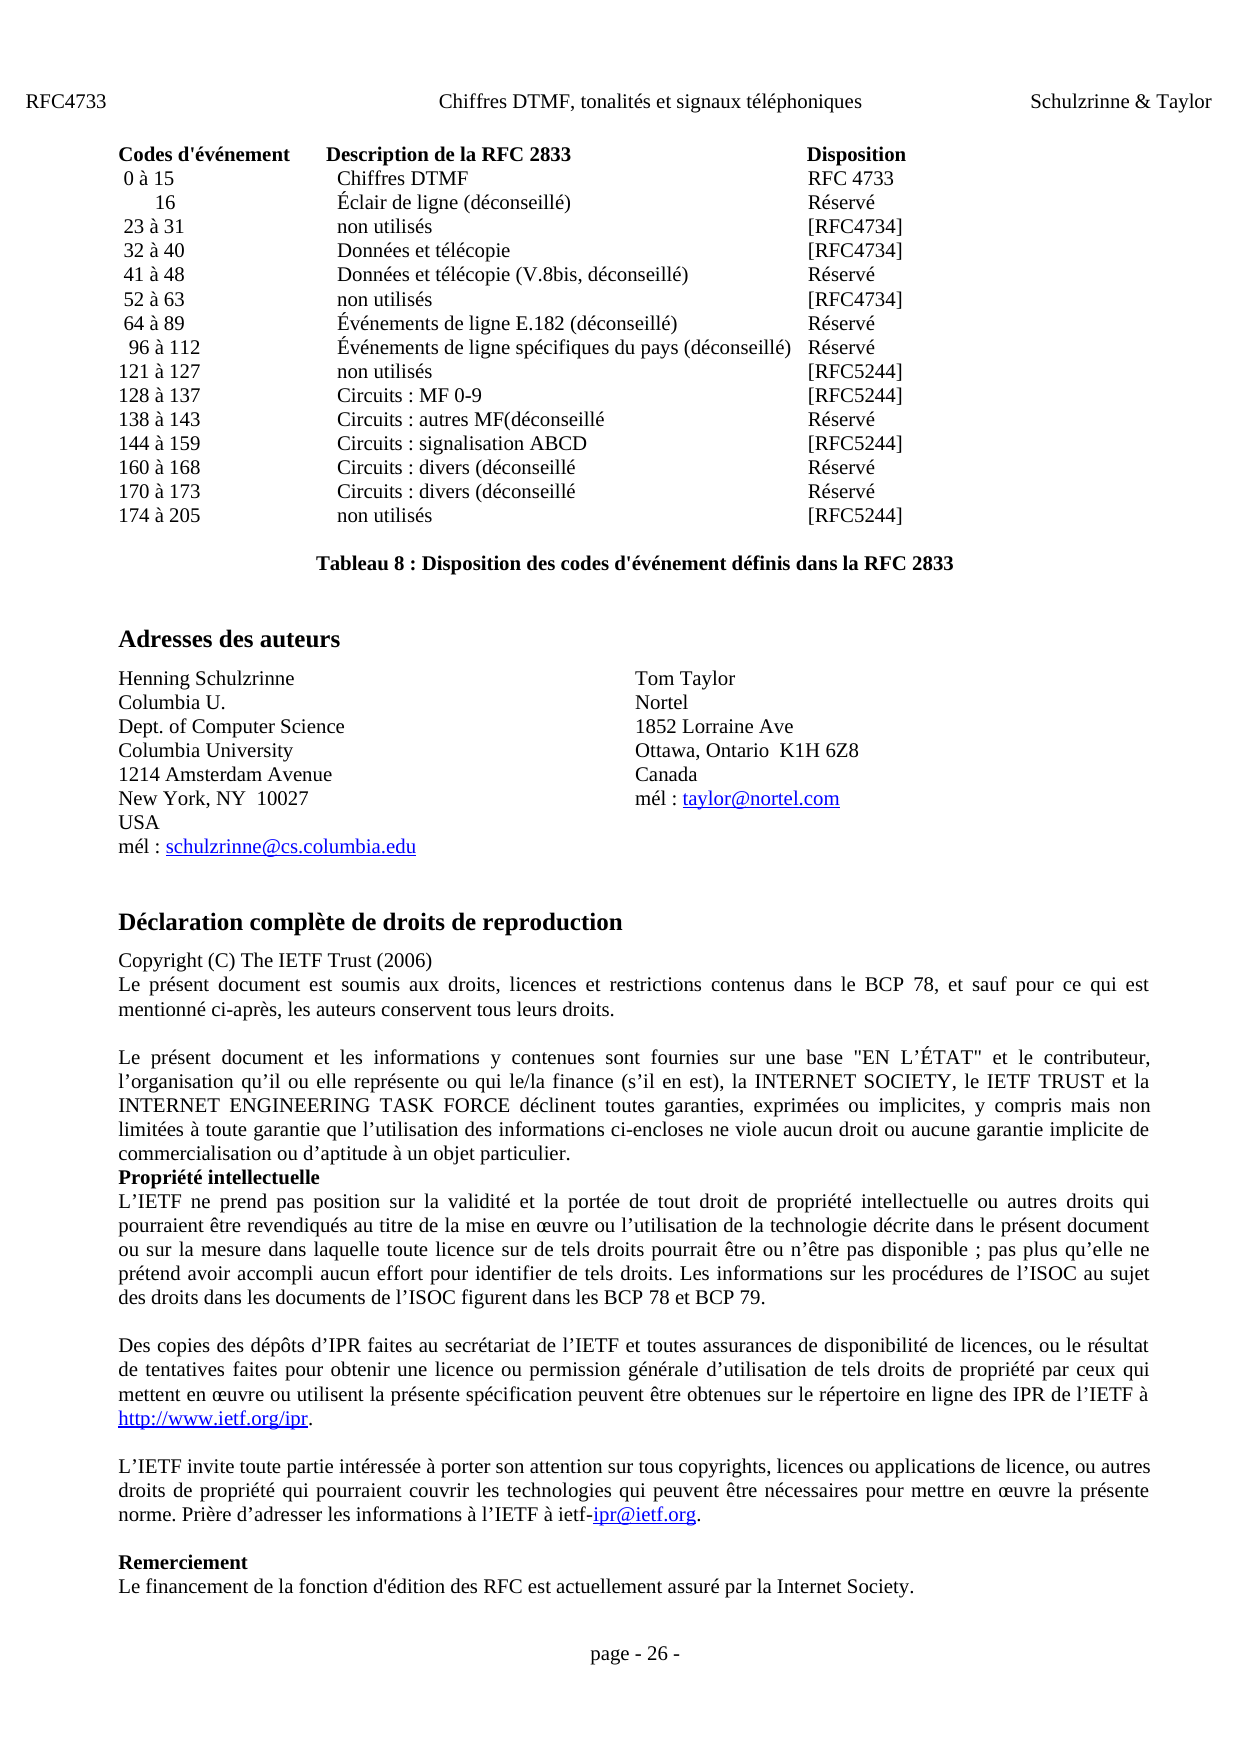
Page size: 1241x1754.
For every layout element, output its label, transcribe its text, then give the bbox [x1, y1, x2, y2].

text 144 à 159 Circuits : signalisation ABCD [RFC5244] [118, 431, 1152, 455]
text 23 à 31 non utilisés [RFC4734] [118, 214, 1152, 238]
table_cell [635, 810, 1152, 834]
text 121 à 127 non utilisés [RFC5244] [118, 359, 1152, 383]
table_cell [635, 834, 1152, 858]
text 41 à 48 Données et télécopie (V.8bis, déconseillé) Réservé [118, 262, 1152, 286]
text Le présent document est soumis aux droits, licences et restrictions contenus dans le BCP 78, et sauf pour ce qui est mentionné ci-après, les auteurs conservent tous leurs droits. [118, 972, 1152, 1021]
text Des copies des dépôts d’IPR faites au secrétariat de l’IETF et toutes assurances de disponibilité de licences, ou le résultat de tentatives faites pour obtenir une licence ou permission générale d’utilisation de tels droits de propriété par ceux qui mettent en œuvre ou utilisent la présente spécification peuvent être obtenues sur le répertoire en ligne des IPR de l’IETF à http://www.ietf.org/ipr. [118, 1333, 1152, 1429]
table_cell Columbia University [118, 738, 635, 762]
text Codes d'événement Description de la RFC 2833 Disposition [118, 142, 1152, 166]
table_cell Canada [635, 762, 1152, 786]
table_cell Dept. of Computer Science [118, 714, 635, 738]
table_cell New York, NY 10027 [118, 786, 635, 810]
text Propriété intellectuelle [118, 1165, 1152, 1189]
subtitle Déclaration complète de droits de reproduction [118, 907, 1152, 936]
table_cell mél : schulzrinne@cs.columbia.edu [118, 834, 635, 858]
table_cell Columbia U. [118, 690, 635, 714]
text Copyright (C) The IETF Trust (2006) [118, 948, 1152, 972]
text 174 à 205 non utilisés [RFC5244] [118, 503, 1152, 527]
text Le financement de la fonction d'édition des RFC est actuellement assuré par la Internet Society. [118, 1574, 1152, 1598]
text 0 à 15 Chiffres DTMF RFC 4733 [118, 166, 1152, 190]
subtitle Adresses des auteurs [118, 624, 1152, 653]
table_cell Ottawa, Ontario K1H 6Z8 [635, 738, 1152, 762]
table_cell Nortel [635, 690, 1152, 714]
table_cell 1214 Amsterdam Avenue [118, 762, 635, 786]
table_cell mél : taylor@nortel.com [635, 786, 1152, 810]
text 138 à 143 Circuits : autres MF(déconseillé Réservé [118, 407, 1152, 431]
text 170 à 173 Circuits : divers (déconseillé Réservé [118, 479, 1152, 503]
text Remerciement [118, 1550, 1152, 1574]
table_header Henning Schulzrinne [118, 666, 635, 689]
text 64 à 89 Événements de ligne E.182 (déconseillé) Réservé [118, 311, 1152, 334]
table_header Tom Taylor [635, 666, 1152, 689]
text L’IETF invite toute partie intéressée à porter son attention sur tous copyrights, licences ou applications de licence, ou autres droits de propriété qui pourraient couvrir les technologies qui peuvent être nécessaires pour mettre en œuvre la présente norme. Prière d’adresser les informations à l’IETF à ietf-ipr@ietf.org. [118, 1454, 1152, 1526]
text 160 à 168 Circuits : divers (déconseillé Réservé [118, 455, 1152, 479]
text 52 à 63 non utilisés [RFC4734] [118, 286, 1152, 311]
text 128 à 137 Circuits : MF 0-9 [RFC5244] [118, 383, 1152, 407]
text 16 Éclair de ligne (déconseillé) Réservé [118, 190, 1152, 214]
subtitle Tableau 8 : Disposition des codes d'événement définis dans la RFC 2833 [118, 551, 1152, 575]
text 96 à 112 Événements de ligne spécifiques du pays (déconseillé) Réservé [118, 334, 1152, 359]
table_cell 1852 Lorraine Ave [635, 714, 1152, 738]
text Le présent document et les informations y contenues sont fournies sur une base "EN L’ÉTAT" et le contributeur, l’organisation qu’il ou elle représente ou qui le/la finance (s’il en est), la INTERNET SOCIETY, le IETF TRUST et la INTERNET ENGINEERING TASK FORCE déclinent toutes garanties, exprimées ou implicites, y compris mais non limitées à toute garantie que l’utilisation des informations ci-encloses ne viole aucun droit ou aucune garantie implicite de commercialisation ou d’aptitude à un objet particulier. [118, 1044, 1152, 1165]
table_cell USA [118, 810, 635, 834]
text L’IETF ne prend pas position sur la validité et la portée de tout droit de propriété intellectuelle ou autres droits qui pourraient être revendiqués au titre de la mise en œuvre ou l’utilisation de la technologie décrite dans le présent document ou sur la mesure dans laquelle toute licence sur de tels droits pourrait être ou n’être pas disponible ; pas plus qu’elle ne prétend avoir accompli aucun effort pour identifier de tels droits. Les informations sur les procédures de l’ISOC au sujet des droits dans les documents de l’ISOC figurent dans les BCP 78 et BCP 79. [118, 1189, 1152, 1309]
text 32 à 40 Données et télécopie [RFC4734] [118, 238, 1152, 262]
